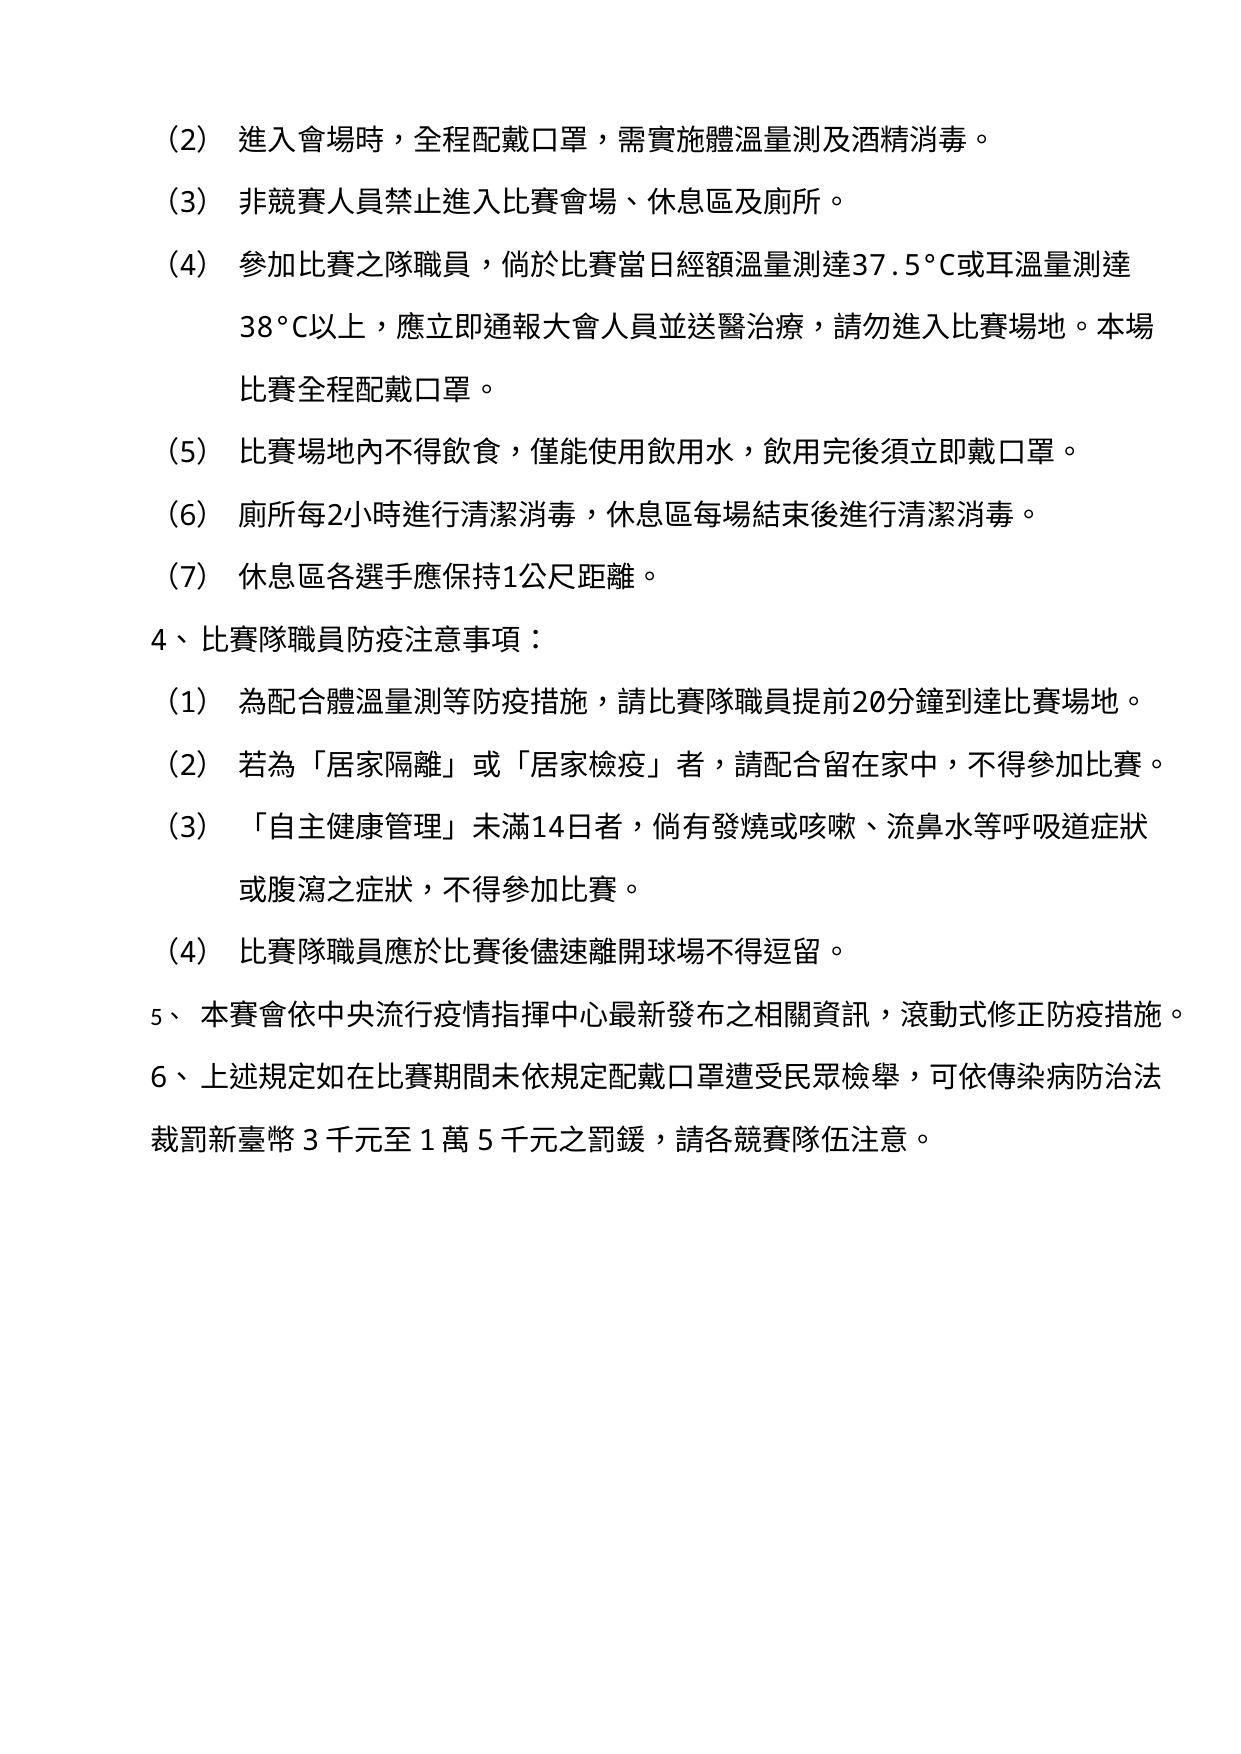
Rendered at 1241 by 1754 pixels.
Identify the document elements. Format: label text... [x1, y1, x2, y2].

list 上述規定如在比賽期間未依規定配戴口罩遭受民眾檢舉，可依傳染病防治法裁罰新臺幣3千元至1萬5千元之罰鍰，請各競賽隊伍注意。 [150, 1033, 1165, 1158]
list 廁所每2小時進行清潔消毒，休息區每場結束後進行清潔消毒。 [150, 471, 1165, 533]
list 比賽場地內不得飲食，僅能使用飲用水，飲用完後須立即戴口罩。 [150, 408, 1165, 471]
list 若為「居家隔離」或「居家檢疫」者，請配合留在家中，不得參加比賽。 [150, 721, 1165, 783]
list 比賽隊職員防疫注意事項： [150, 596, 1165, 658]
list 進入會場時，全程配戴口罩，需實施體溫量測及酒精消毒。 [150, 96, 1165, 158]
list 比賽隊職員應於比賽後儘速離開球場不得逗留。 [150, 908, 1165, 971]
list 本賽會依中央流行疫情指揮中心最新發布之相關資訊，滾動式修正防疫措施。 [150, 971, 1165, 1033]
list 參加比賽之隊職員，倘於比賽當日經額溫量測達37.5°C或耳溫量測達38°C以上，應立即通報大會人員並送醫治療，請勿進入比賽場地。本場比賽全程配戴口罩。 [150, 221, 1165, 408]
list 非競賽人員禁止進入比賽會場、休息區及廁所。 [150, 158, 1165, 221]
list 「自主健康管理」未滿14日者，倘有發燒或咳嗽、流鼻水等呼吸道症狀或腹瀉之症狀，不得參加比賽。 [150, 783, 1165, 908]
list 休息區各選手應保持1公尺距離。 [150, 533, 1165, 596]
list 為配合體溫量測等防疫措施，請比賽隊職員提前20分鐘到達比賽場地。 [150, 658, 1165, 721]
